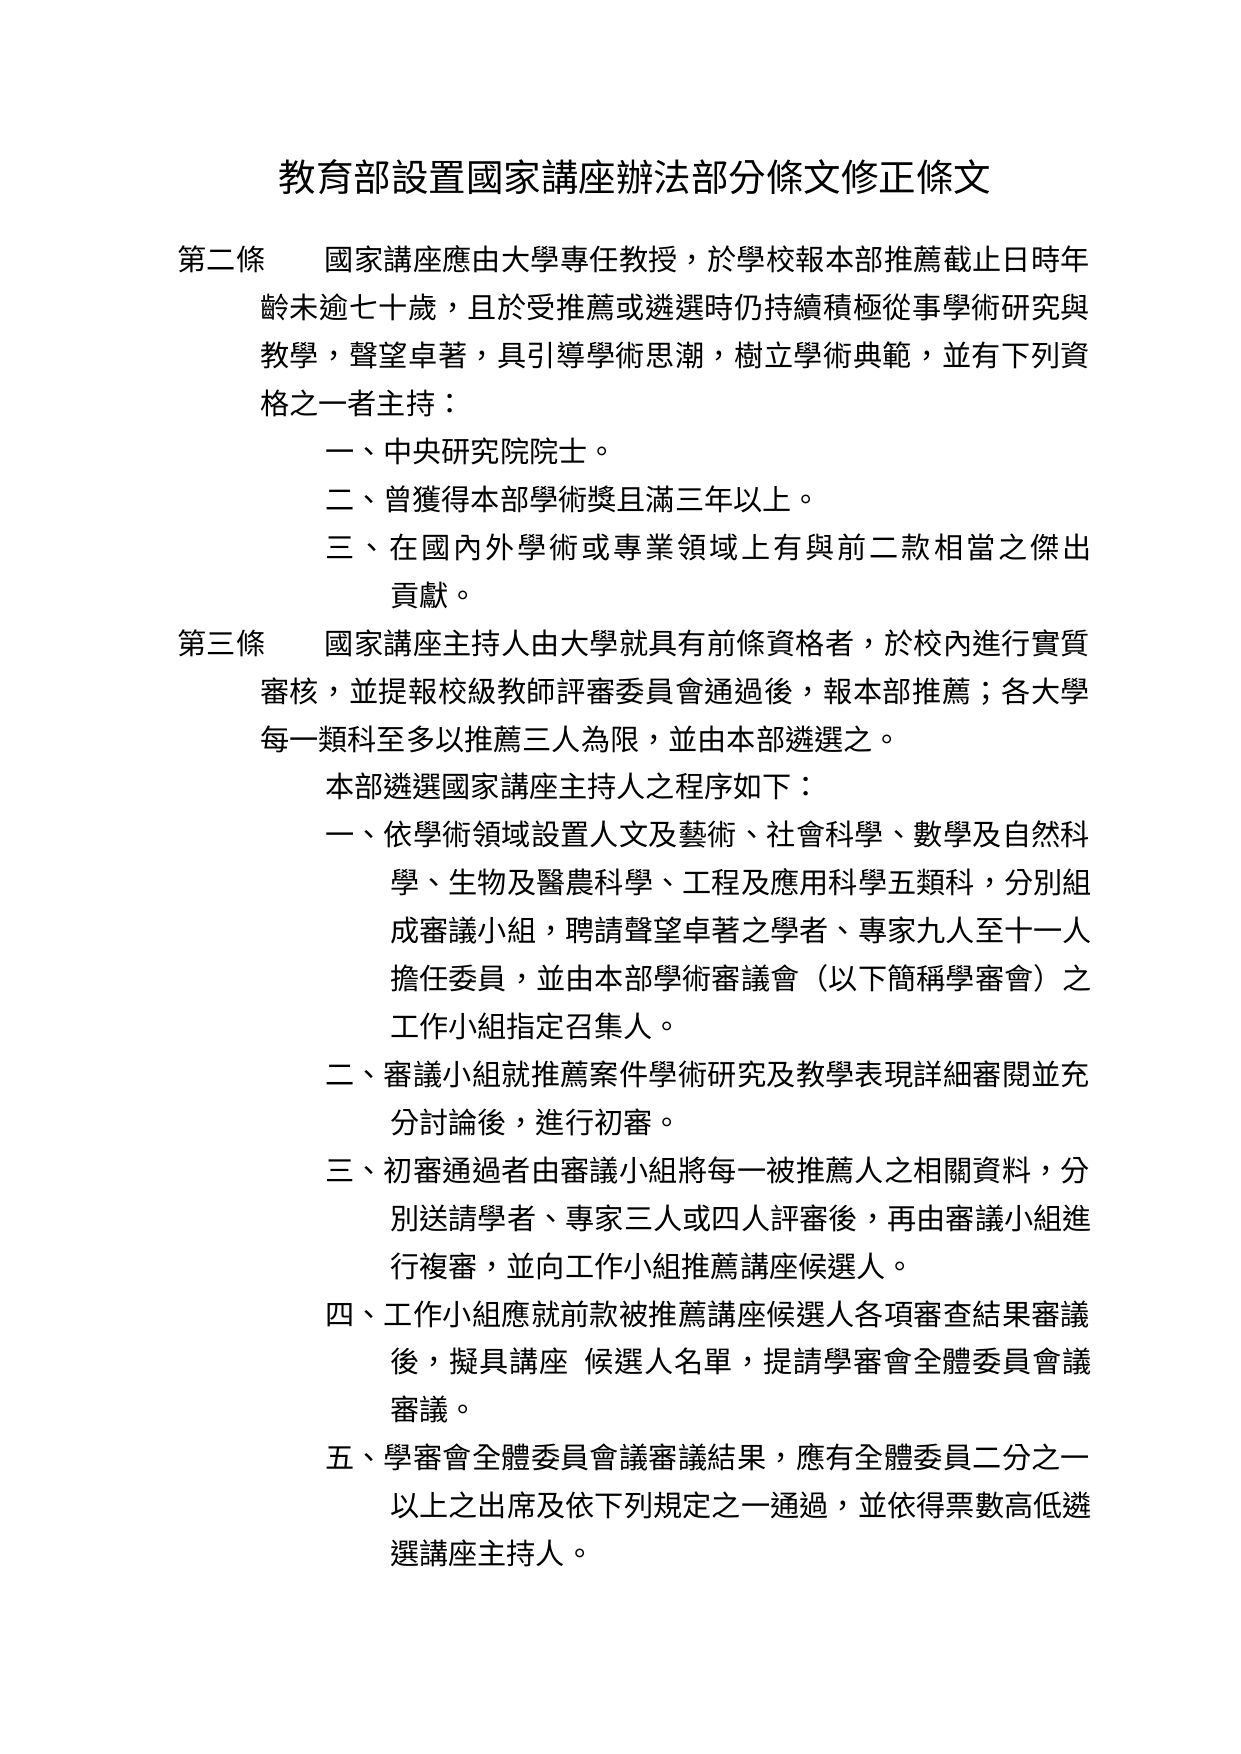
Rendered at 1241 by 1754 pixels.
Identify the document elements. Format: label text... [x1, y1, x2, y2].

text 第三條 國家講座主持人由大學就具有前條資格者，於校內進行實質審核，並提報校級教師評審委員會通過後，報本部推薦；各大學每一類科至多以推薦三人為限，並由本部遴選之。 [177, 616, 1092, 759]
text 三、初審通過者由審議小組將每一被推薦人之相關資料，分別送請學者、專家三人或四人評審後，再由審議小組進行複審，並向工作小組推薦講座候選人。 [325, 1143, 1092, 1287]
text 二、審議小組就推薦案件學術研究及教學表現詳細審閱並充分討論後，進行初審。 [325, 1047, 1092, 1143]
text 一、依學術領域設置人文及藝術、社會科學、數學及自然科學、生物及醫農科學、工程及應用科學五類科，分別組成審議小組，聘請聲望卓著之學者、專家九人至十一人擔任委員，並由本部學術審議會（以下簡稱學審會）之工作小組指定召集人。 [325, 807, 1092, 1047]
text 本部遴選國家講座主持人之程序如下： [325, 759, 1092, 807]
text 五、學審會全體委員會議審議結果，應有全體委員二分之一以上之出席及依下列規定之一通過，並依得票數高低遴選講座主持人。 [325, 1430, 1092, 1574]
text 二、曾獲得本部學術獎且滿三年以上。 [325, 472, 1092, 520]
text 四、工作小組應就前款被推薦講座候選人各項審查結果審議後，擬具講座 候選人名單，提請學審會全體委員會議審議。 [325, 1287, 1092, 1430]
text 教育部設置國家講座辦法部分條文修正條文 [177, 148, 1092, 202]
text 第二條 國家講座應由大學專任教授，於學校報本部推薦截止日時年齡未逾七十歲，且於受推薦或遴選時仍持續積極從事學術研究與教學，聲望卓著，具引導學術思潮，樹立學術典範，並有下列資格之一者主持： [177, 232, 1092, 424]
text 三、在國內外學術或專業領域上有與前二款相當之傑出 貢獻。 [325, 520, 1092, 616]
text 一、中央研究院院士。 [325, 424, 1092, 472]
